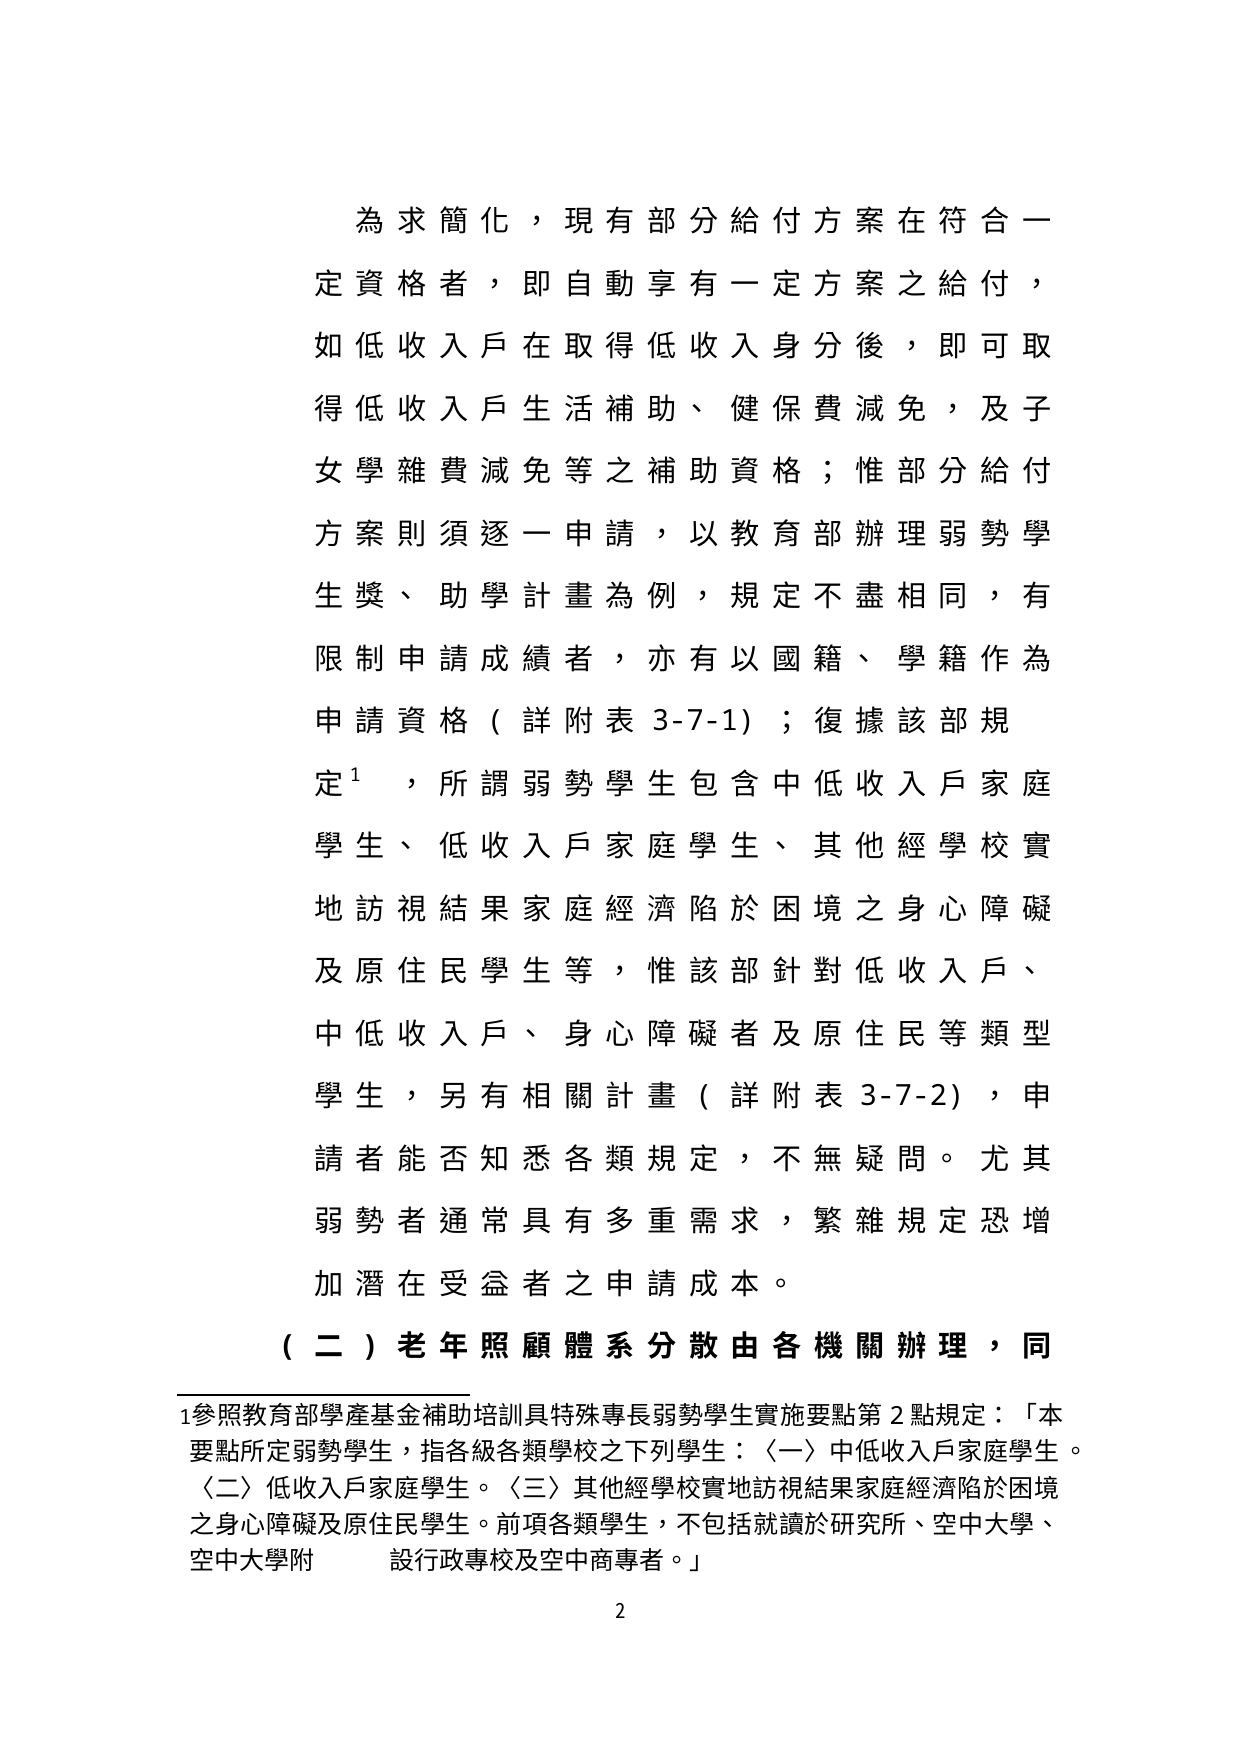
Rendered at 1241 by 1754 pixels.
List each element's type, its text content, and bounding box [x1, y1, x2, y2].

text 參照教育部學產基金補助培訓具特殊專長弱勢學生實施要點第2點規定：「本要點所定弱勢學生，指各級各類學校之下列學生：〈一〉中低收入戶家庭學生。〈二〉低收入戶家庭學生。〈三〉其他經學校實地訪視結果家庭經濟陷於困境之身心障礙及原住民學生。前項各類學生，不包括就讀於研究所、空中大學、空中大學附 設行政專校及空中商專者。」 [179, 1396, 1063, 1577]
text 為求簡化，現有部分給付方案在符合一定資格者，即自動享有一定方案之給付，如低收入戶在取得低收入身分後，即可取得低收入戶生活補助、健保費減免，及子女學雜費減免等之補助資格；惟部分給付方案則須逐一申請，以教育部辦理弱勢學生獎、助學計畫為例，規定不盡相同，有限制申請成績者，亦有以國籍、學籍作為申請資格(詳附表3-7-1)；復據該部規定，所謂弱勢學生包含中低收入戶家庭學生、低收入戶家庭學生、其他經學校實地訪視結果家庭經濟陷於困境之身心障礙及原住民學生等，惟該部針對低收入戶、中低收入戶、身心障礙者及原住民等類型學生，另有相關計畫(詳附表3-7-2)，申請者能否知悉各類規定，不無疑問。尤其弱勢者通常具有多重需求，繁雜規定恐增加潛在受益者之申請成本。 [271, 177, 1058, 1302]
text (二)老年照顧體系分散由各機關辦理，同 [242, 1302, 1058, 1365]
